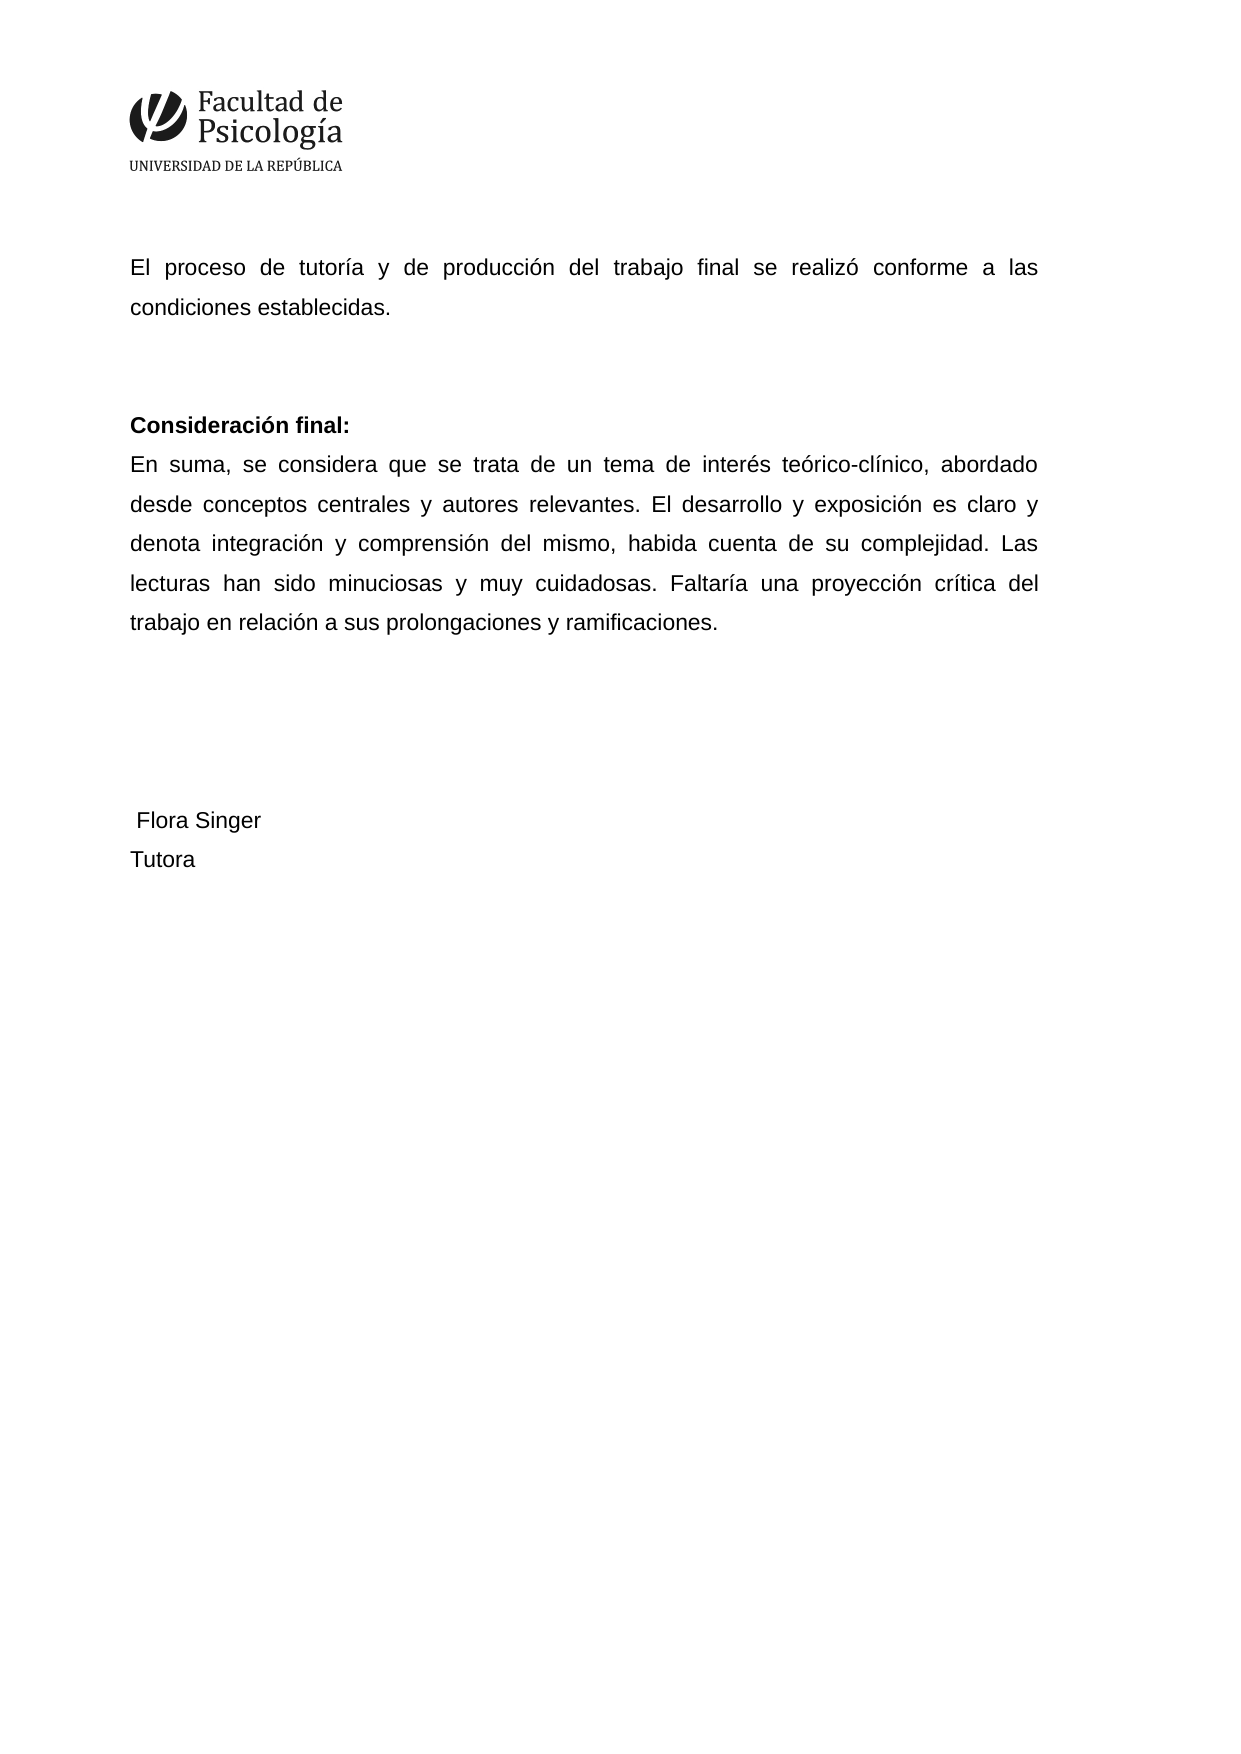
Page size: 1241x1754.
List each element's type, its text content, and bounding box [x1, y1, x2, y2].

text El proceso de tutoría y de producción del trabajo final se realizó conforme a las condiciones establecidas. [130, 254, 1039, 320]
text Tutora [130, 846, 1039, 872]
text En suma, se considera que se trata de un tema de interés teórico-clínico, abordado desde conceptos centrales y autores relevantes. El desarrollo y exposición es claro y denota integración y comprensión del mismo, habida cuenta de su complejidad. Las lecturas han sido minuciosas y muy cuidadosas. Faltaría una proyección crítica del trabajo en relación a sus prolongaciones y ramificaciones. [130, 451, 1039, 636]
text Flora Singer [130, 807, 1039, 833]
text Consideración final: [130, 412, 1039, 438]
